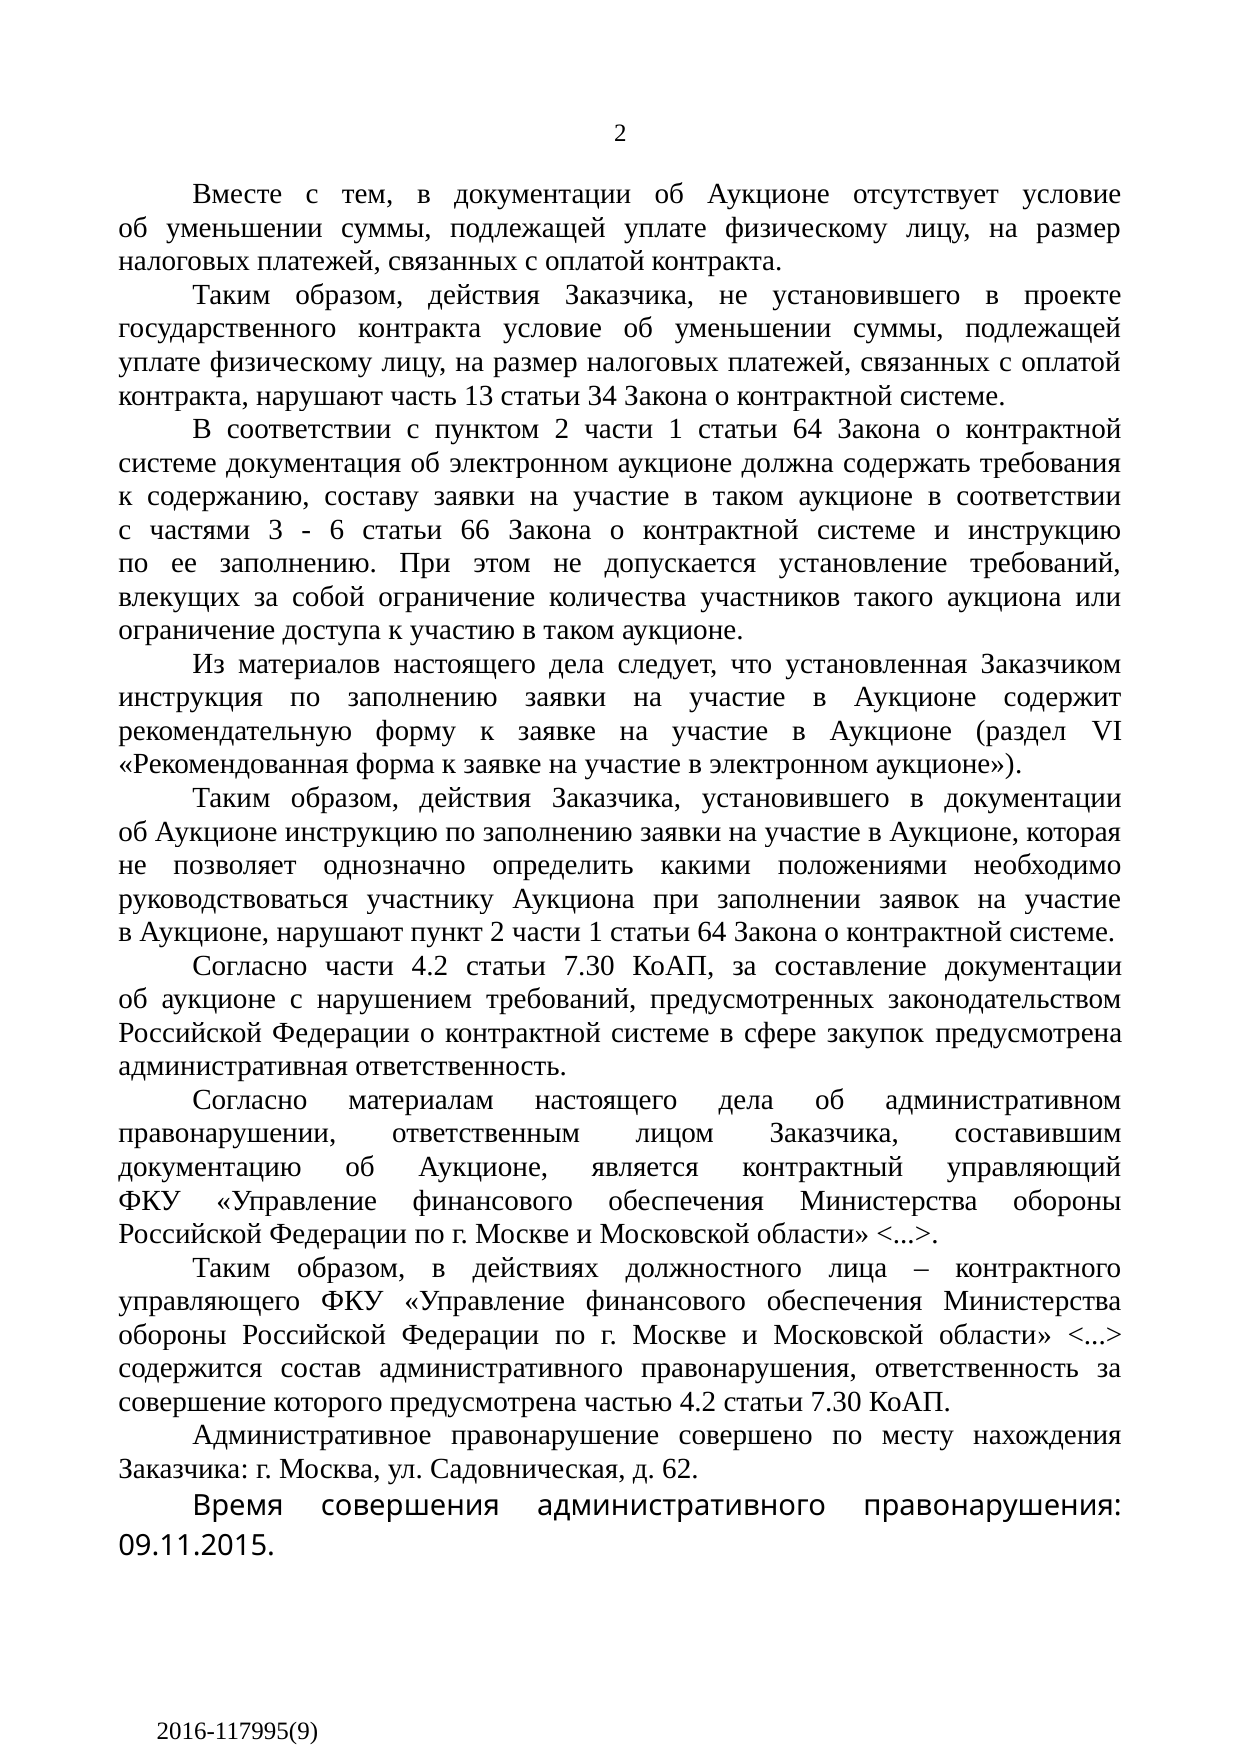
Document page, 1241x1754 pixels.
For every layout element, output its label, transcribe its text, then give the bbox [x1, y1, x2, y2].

text Из материалов настоящего дела следует, что установленная Заказчиком инструкция по заполнению заявки на участие в Аукционе содержит рекомендательную форму к заявке на участие в Аукционе (раздел VI «Рекомендованная форма к заявке на участие в электронном аукционе»). [118, 646, 1122, 780]
text Таким образом, действия Заказчика, не установившего в проекте государственного контракта условие об уменьшении суммы, подлежащей уплате физическому лицу, на размер налоговых платежей, связанных с оплатой контракта, нарушают часть 13 статьи 34 Закона о контрактной системе. [118, 277, 1122, 411]
text Таким образом, действия Заказчика, установившего в документации об Аукционе инструкцию по заполнению заявки на участие в Аукционе, которая не позволяет однозначно определить какими положениями необходимо руководствоваться участнику Аукциона при заполнении заявок на участие в Аукционе, нарушают пункт 2 части 1 статьи 64 Закона о контрактной системе. [118, 780, 1122, 948]
text Согласно части 4.2 статьи 7.30 КоАП, за составление документации об аукционе с нарушением требований, предусмотренных законодательством Российской Федерации о контрактной системе в сфере закупок предусмотрена административная ответственность. [118, 948, 1122, 1082]
text Время совершения административного правонарушения: 09.11.2015. [118, 1484, 1122, 1564]
text В соответствии с пунктом 2 части 1 статьи 64 Закона о контрактной системе документация об электронном аукционе должна содержать требования к содержанию, составу заявки на участие в таком аукционе в соответствии с частями 3 - 6 статьи 66 Закона о контрактной системе и инструкцию по ее заполнению. При этом не допускается установление требований, влекущих за собой ограничение количества участников такого аукциона или ограничение доступа к участию в таком аукционе. [118, 411, 1122, 646]
text Вместе с тем, в документации об Аукционе отсутствует условие об уменьшении суммы, подлежащей уплате физическому лицу, на размер налоговых платежей, связанных с оплатой контракта. [118, 176, 1122, 277]
text Административное правонарушение совершено по месту нахождения Заказчика: г. Москва, ул. Садовническая, д. 62. [118, 1417, 1122, 1484]
text Согласно материалам настоящего дела об административном правонарушении, ответственным лицом Заказчика, составившим документацию об Аукционе, является контрактный управляющий ФКУ «Управление финансового обеспечения Министерства обороны Российской Федерации по г. Москве и Московской области» <...>. [118, 1082, 1122, 1250]
text Таким образом, в действиях должностного лица – контрактного управляющего ФКУ «Управление финансового обеспечения Министерства обороны Российской Федерации по г. Москве и Московской области» <...> содержится состав административного правонарушения, ответственность за совершение которого предусмотрена частью 4.2 статьи 7.30 КоАП. [118, 1250, 1122, 1417]
